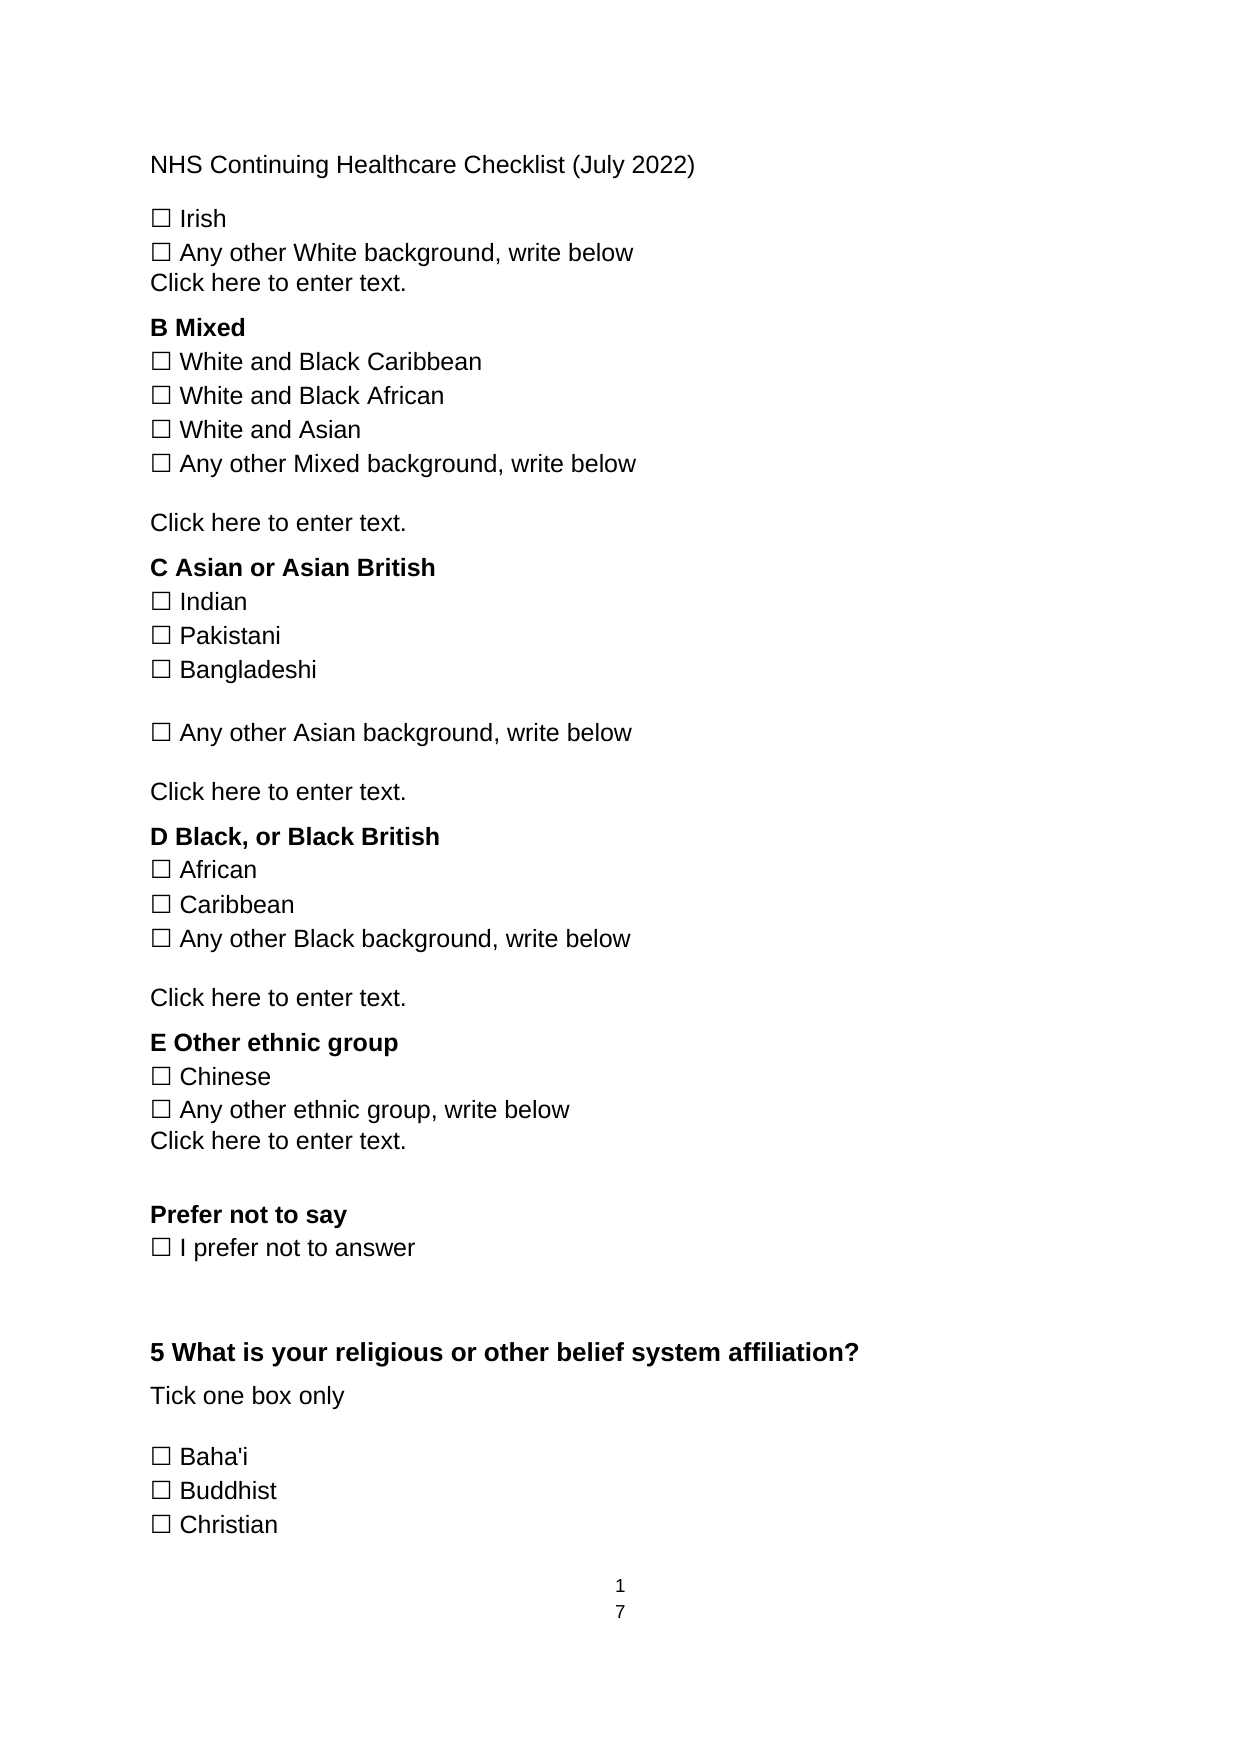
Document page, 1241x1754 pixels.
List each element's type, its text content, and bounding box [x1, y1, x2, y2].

subtitle 5 What is your religious or other belief system affiliation? [150, 1334, 1090, 1368]
text ☐ White and Asian [150, 412, 1090, 446]
text ☐ Caribbean [150, 886, 1090, 920]
text ☐ Baha'i [150, 1438, 1090, 1472]
text Click here to enter text. [150, 777, 1090, 806]
text Click here to enter text. [150, 1126, 1090, 1155]
subtitle E Other ethnic group [150, 1024, 1090, 1058]
text ☐ White and Black Caribbean [150, 343, 1090, 377]
text Click here to enter text. [150, 268, 1090, 297]
text ☐ Any other ethnic group, write below [150, 1092, 1090, 1126]
text Click here to enter text. [150, 508, 1090, 537]
text ☐ Any other Asian background, write below [150, 714, 1090, 748]
subtitle Prefer not to say [150, 1196, 1090, 1230]
text Click here to enter text. [150, 983, 1090, 1012]
text ☐ White and Black African [150, 377, 1090, 412]
text ☐ Christian [150, 1507, 1090, 1541]
subtitle D Black, or Black British [150, 818, 1090, 852]
text ☐ I prefer not to answer [150, 1230, 1090, 1264]
text ☐ Irish [150, 200, 1090, 234]
subtitle C Asian or Asian British [150, 550, 1090, 583]
text ☐ Indian [150, 583, 1090, 617]
text ☐ Buddhist [150, 1472, 1090, 1507]
text ☐ Any other White background, write below [150, 234, 1090, 268]
text ☐ African [150, 852, 1090, 886]
text ☐ Any other Black background, write below [150, 920, 1090, 954]
text ☐ Chinese [150, 1058, 1090, 1092]
text ☐ Bangladeshi [150, 652, 1090, 686]
subtitle B Mixed [150, 310, 1090, 343]
text Tick one box only [150, 1381, 1090, 1410]
text ☐ Any other Mixed background, write below [150, 446, 1090, 480]
text ☐ Pakistani [150, 617, 1090, 652]
